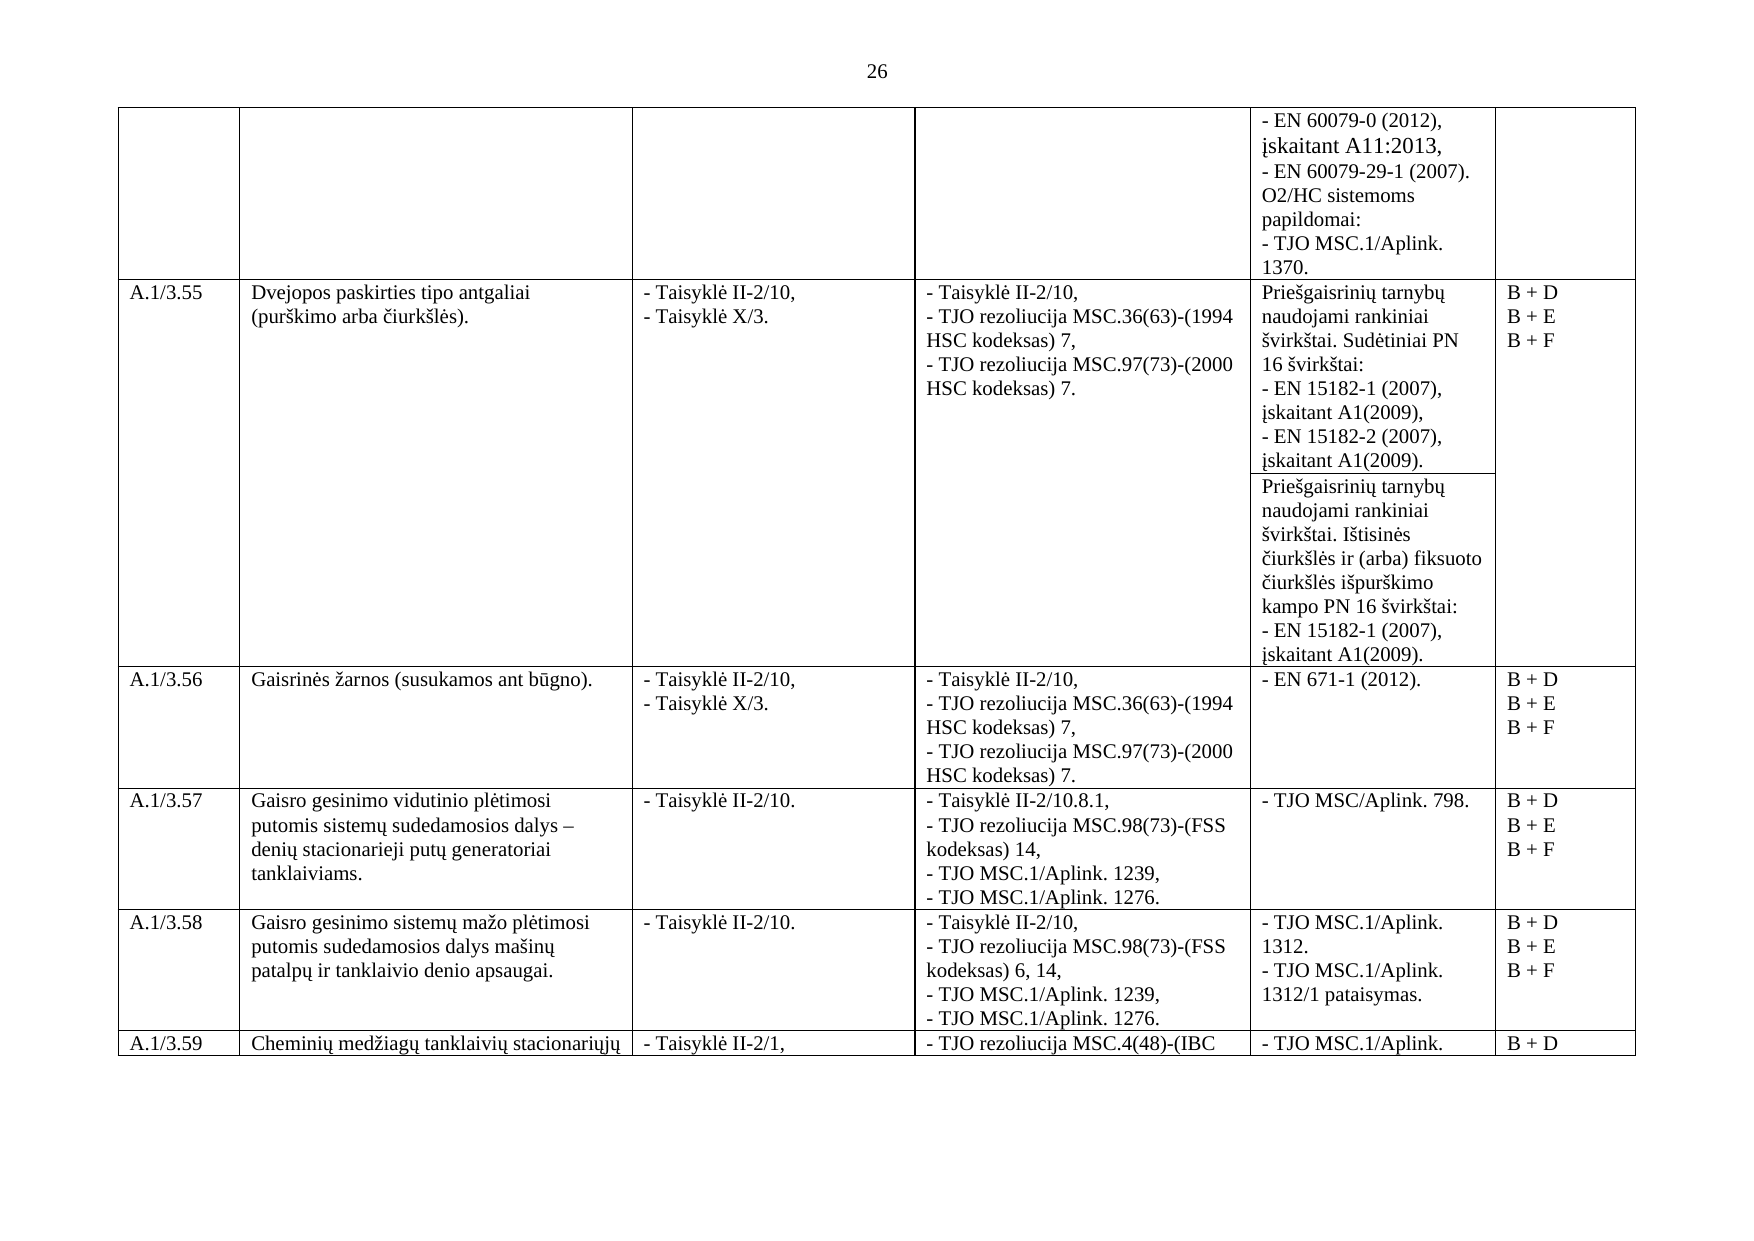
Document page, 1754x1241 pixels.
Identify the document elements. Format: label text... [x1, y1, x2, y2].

table_cell [633, 108, 914, 279]
table_cell - Taisyklė II-2/10, - TJO rezoliucija MSC.98(73)-(FSS kodeksas) 6, 14, - TJO MSC.1/Aplink. 1239, - TJO MSC.1/Aplink. 1276. [916, 910, 1250, 1030]
table_cell B + D B + E B + F [1496, 789, 1635, 909]
table_cell A.1/3.59 [119, 1031, 239, 1055]
table_cell Gaisro gesinimo vidutinio plėtimosi putomis sistemų sudedamosios dalys – denių stacionarieji putų generatoriai tanklaiviams. [240, 789, 632, 909]
table_cell - EN 671-1 (2012). [1251, 667, 1495, 787]
table_cell [916, 108, 1250, 279]
table_cell Dvejopos paskirties tipo antgaliai (purškimo arba čiurkšlės). [240, 280, 632, 666]
table_cell Cheminių medžiagų tanklaivių stacionariųjų [240, 1031, 632, 1055]
table_cell Priešgaisrinių tarnybų naudojami rankiniai švirkštai. Sudėtiniai PN 16 švirkštai: - EN 15182-1 (2007), įskaitant A1(2009), - EN 15182-2 (2007), įskaitant A1(2009). [1251, 280, 1495, 472]
table_cell [1496, 108, 1635, 279]
table_cell A.1/3.56 [119, 667, 239, 787]
table_cell Gaisrinės žarnos (susukamos ant būgno). [240, 667, 632, 787]
table_cell B + D B + E B + F [1496, 280, 1635, 666]
table_cell - Taisyklė II-2/10, - TJO rezoliucija MSC.36(63)-(1994 HSC kodeksas) 7, - TJO rezoliucija MSC.97(73)-(2000 HSC kodeksas) 7. [916, 280, 1250, 666]
table_cell - EN 60079-0 (2012), įskaitant A11:2013, - EN 60079-29-1 (2007). O2/HC sistemoms papildomai: - TJO MSC.1/Aplink. 1370. [1251, 108, 1495, 279]
table_cell - Taisyklė II-2/10, - Taisyklė X/3. [633, 280, 914, 666]
table_cell [240, 108, 632, 279]
table_cell - TJO MSC/Aplink. 798. [1251, 789, 1495, 909]
table_cell Priešgaisrinių tarnybų naudojami rankiniai švirkštai. Ištisinės čiurkšlės ir (arba) fiksuoto čiurkšlės išpurškimo kampo PN 16 švirkštai: - EN 15182-1 (2007), įskaitant A1(2009). [1251, 474, 1495, 666]
table_cell - Taisyklė II-2/10. [633, 910, 914, 1030]
table_cell - Taisyklė II-2/10, - Taisyklė X/3. [633, 667, 914, 787]
table_cell Gaisro gesinimo sistemų mažo plėtimosi putomis sudedamosios dalys mašinų patalpų ir tanklaivio denio apsaugai. [240, 910, 632, 1030]
table_cell B + D B + E B + F [1496, 667, 1635, 787]
table_cell - Taisyklė II-2/10. [633, 789, 914, 909]
table_cell - Taisyklė II-2/10, - TJO rezoliucija MSC.36(63)-(1994 HSC kodeksas) 7, - TJO rezoliucija MSC.97(73)-(2000 HSC kodeksas) 7. [916, 667, 1250, 787]
table_cell - TJO rezoliucija MSC.4(48)-(IBC [916, 1031, 1250, 1055]
table_cell - TJO MSC.1/Aplink. 1312. - TJO MSC.1/Aplink. 1312/1 pataisymas. [1251, 910, 1495, 1030]
table_cell [119, 108, 239, 279]
table_cell - Taisyklė II-2/1, [633, 1031, 914, 1055]
table_cell A.1/3.58 [119, 910, 239, 1030]
table_cell B + D B + E B + F [1496, 910, 1635, 1030]
table_cell - TJO MSC.1/Aplink. [1251, 1031, 1495, 1055]
table_cell B + D [1496, 1031, 1635, 1055]
table_cell A.1/3.55 [119, 280, 239, 666]
table_cell A.1/3.57 [119, 789, 239, 909]
table_cell - Taisyklė II-2/10.8.1, - TJO rezoliucija MSC.98(73)-(FSS kodeksas) 14, - TJO MSC.1/Aplink. 1239, - TJO MSC.1/Aplink. 1276. [916, 789, 1250, 909]
